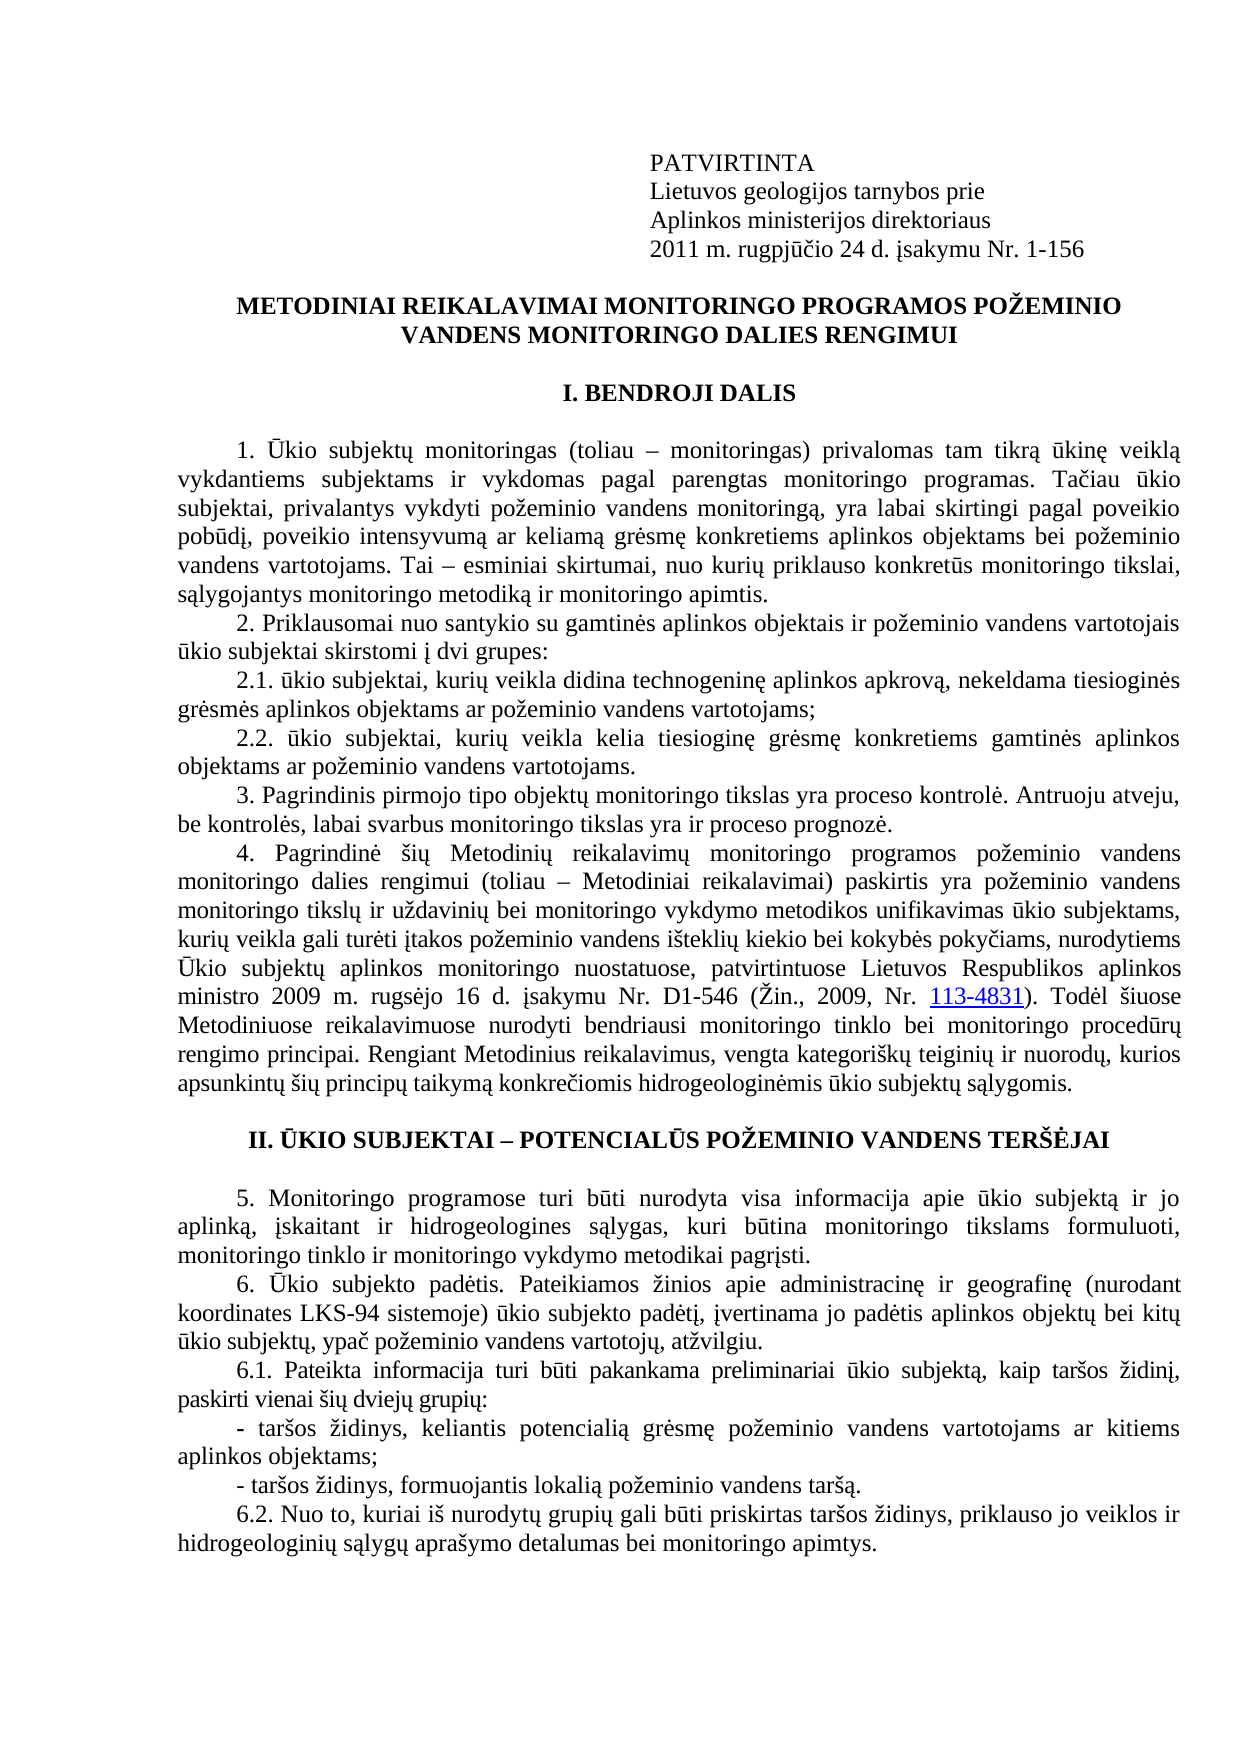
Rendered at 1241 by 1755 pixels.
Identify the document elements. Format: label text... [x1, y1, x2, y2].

text 2011 m. rugpjūčio 24 d. įsakymu Nr. 1-156 [649, 234, 1181, 263]
text 2. Priklausomai nuo santykio su gamtinės aplinkos objektais ir požeminio vandens vartotojais ūkio subjektai skirstomi į dvi grupes: [177, 608, 1181, 665]
text PATVIRTINTA [649, 148, 1181, 176]
text Lietuvos geologijos tarnybos prie [649, 176, 1181, 205]
text I. Bendroji dalis [177, 378, 1181, 406]
text Aplinkos ministerijos direktoriaus [649, 205, 1181, 234]
text II. ŪKIO SUbjektai – potencialūs poŽeminio vandens teršėjai [177, 1125, 1181, 1154]
text 6. Ūkio subjekto padėtis. Pateikiamos žinios apie administracinę ir geografinę (nurodant koordinates LKS-94 sistemoje) ūkio subjekto padėtį, įvertinama jo padėtis aplinkos objektų bei kitų ūkio subjektų, ypač požeminio vandens vartotojų, atžvilgiu. [177, 1269, 1181, 1355]
text 1. Ūkio subjektų monitoringas (toliau – monitoringas) privalomas tam tikrą ūkinę veiklą vykdantiems subjektams ir vykdomas pagal parengtas monitoringo programas. Tačiau ūkio subjektai, privalantys vykdyti požeminio vandens monitoringą, yra labai skirtingi pagal poveikio pobūdį, poveikio intensyvumą ar keliamą grėsmę konkretiems aplinkos objektams bei požeminio vandens vartotojams. Tai – esminiai skirtumai, nuo kurių priklauso konkretūs monitoringo tikslai, sąlygojantys monitoringo metodiką ir monitoringo apimtis. [177, 435, 1181, 608]
text 5. Monitoringo programose turi būti nurodyta visa informacija apie ūkio subjektą ir jo aplinką, įskaitant ir hidrogeologines sąlygas, kuri būtina monitoringo tikslams formuluoti, monitoringo tinklo ir monitoringo vykdymo metodikai pagrįsti. [177, 1183, 1181, 1269]
text 6.2. Nuo to, kuriai iš nurodytų grupių gali būti priskirtas taršos židinys, priklauso jo veiklos ir hidrogeologinių sąlygų aprašymo detalumas bei monitoringo apimtys. [177, 1499, 1181, 1556]
text - taršos židinys, formuojantis lokalią požeminio vandens taršą. [177, 1470, 1181, 1499]
text - taršos židinys, keliantis potencialią grėsmę požeminio vandens vartotojams ar kitiems aplinkos objektams; [177, 1413, 1181, 1470]
text 2.2. ūkio subjektai, kurių veikla kelia tiesioginę grėsmę konkretiems gamtinės aplinkos objektams ar požeminio vandens vartotojams. [177, 723, 1181, 780]
text Metodiniai reikalavimai monitoringo programos požeminio vandens monitoringo dalies rengimui [177, 291, 1181, 349]
text 2.1. ūkio subjektai, kurių veikla didina technogeninę aplinkos apkrovą, nekeldama tiesioginės grėsmės aplinkos objektams ar požeminio vandens vartotojams; [177, 665, 1181, 723]
text 6.1. Pateikta informacija turi būti pakankama preliminariai ūkio subjektą, kaip taršos židinį, paskirti vienai šių dviejų grupių: [177, 1355, 1181, 1413]
text 3. Pagrindinis pirmojo tipo objektų monitoringo tikslas yra proceso kontrolė. Antruoju atveju, be kontrolės, labai svarbus monitoringo tikslas yra ir proceso prognozė. [177, 780, 1181, 838]
text 4. Pagrindinė šių Metodinių reikalavimų monitoringo programos požeminio vandens monitoringo dalies rengimui (toliau – Metodiniai reikalavimai) paskirtis yra požeminio vandens monitoringo tikslų ir uždavinių bei monitoringo vykdymo metodikos unifikavimas ūkio subjektams, kurių veikla gali turėti įtakos požeminio vandens išteklių kiekio bei kokybės pokyčiams, nurodytiems Ūkio subjektų aplinkos monitoringo nuostatuose, patvirtintuose Lietuvos Respublikos aplinkos ministro 2009 m. rugsėjo 16 d. įsakymu Nr. D1-546 (Žin., 2009, Nr. 113-4831). Todėl šiuose Metodiniuose reikalavimuose nurodyti bendriausi monitoringo tinklo bei monitoringo procedūrų rengimo principai. Rengiant Metodinius reikalavimus, vengta kategoriškų teiginių ir nuorodų, kurios apsunkintų šių principų taikymą konkrečiomis hidrogeologinėmis ūkio subjektų sąlygomis. [177, 838, 1181, 1096]
